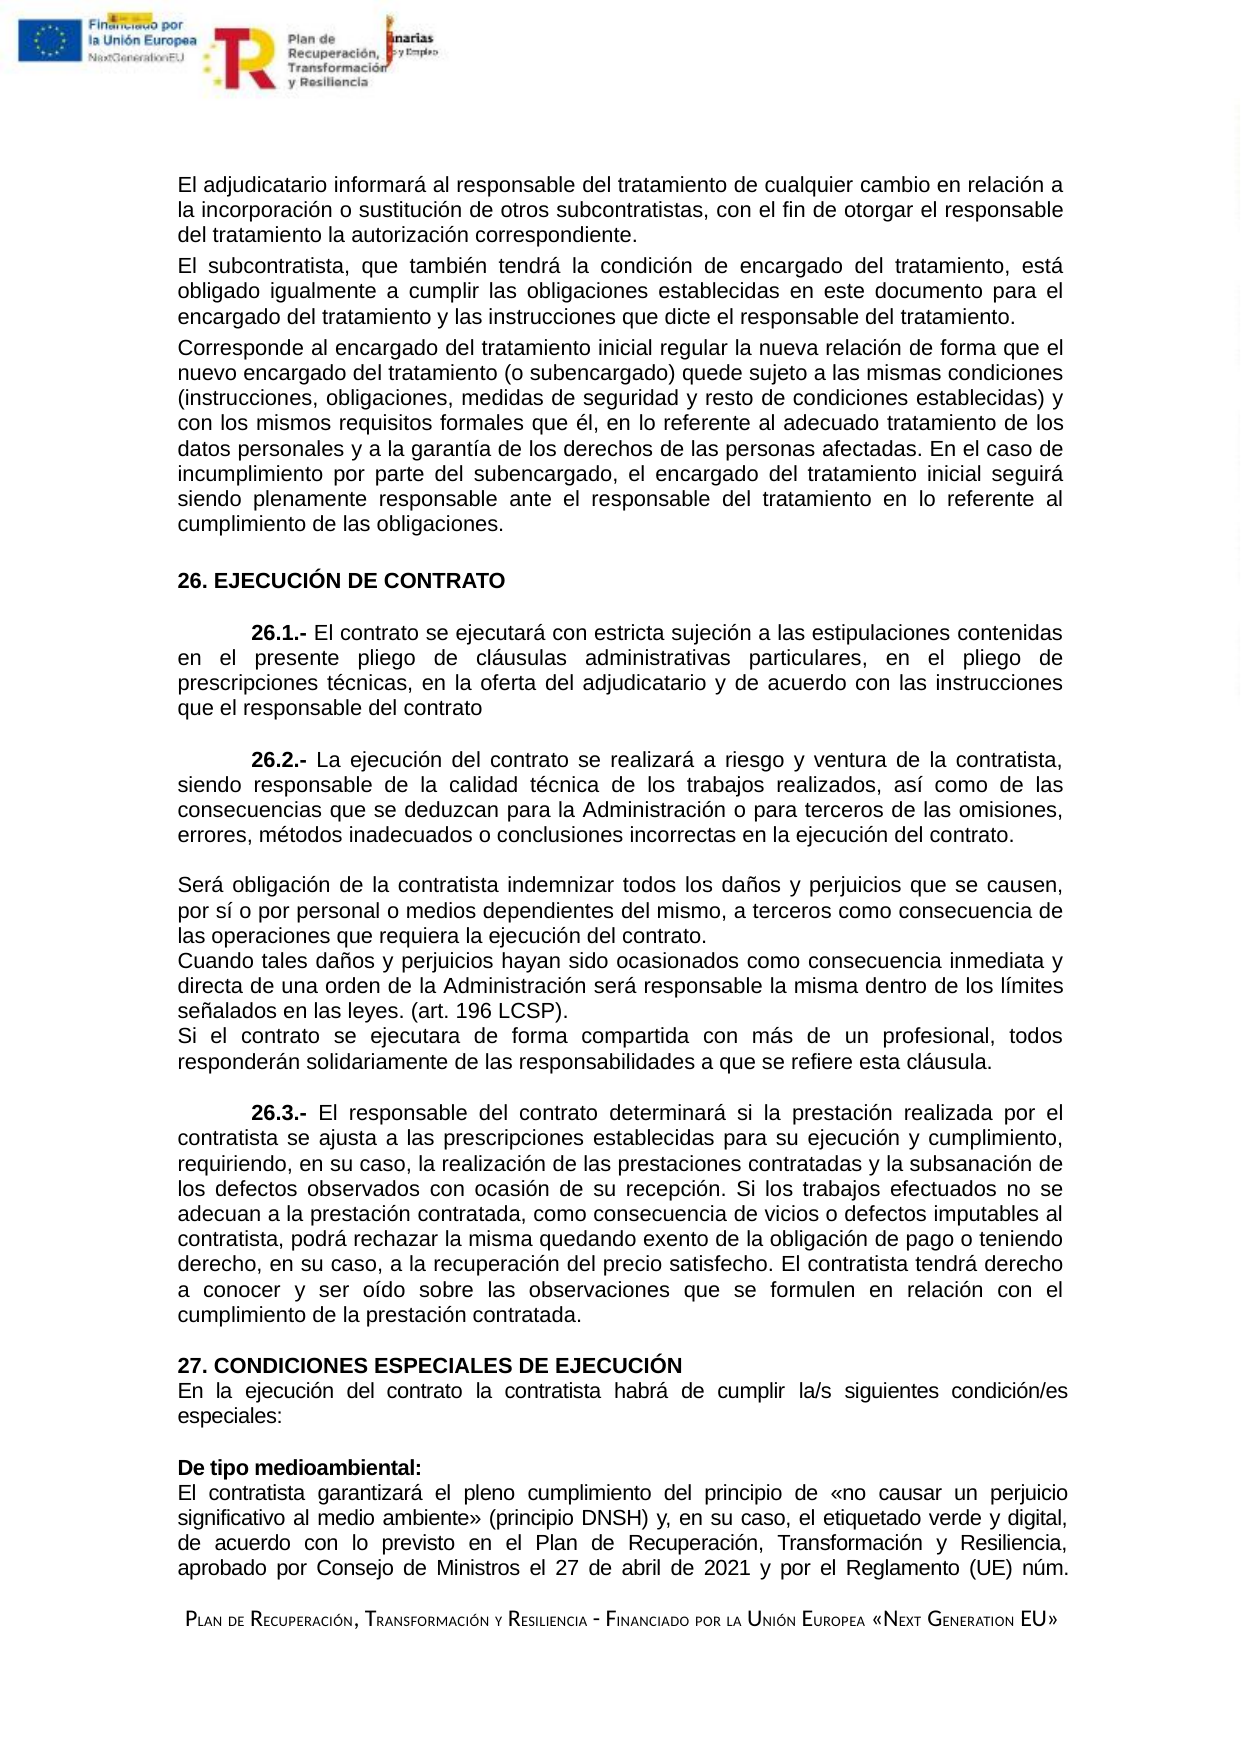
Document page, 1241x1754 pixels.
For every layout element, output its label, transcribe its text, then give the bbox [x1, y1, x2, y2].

text directa de una orden de la Administración será responsable la misma dentro de los límites [177, 974, 1088, 999]
text que el responsable del contrato [177, 696, 1088, 721]
text Corresponde al encargado del tratamiento inicial regular la nueva relación de forma que el [177, 336, 1088, 360]
text En la ejecución del contrato la contratista habrá de cumplir la/s siguientes condición/es [177, 1379, 1088, 1403]
text datos personales y a la garantía de los derechos de las personas afectadas. En el caso de [177, 436, 1088, 461]
text adecuan a la prestación contratada, como consecuencia de vicios o defectos imputables al [177, 1202, 1088, 1226]
text nuevo encargado del tratamiento (o subencargado) quede sujeto a las mismas condiciones [177, 361, 1088, 385]
text contratista, podrá rechazar la misma quedando exento de la obligación de pago o teniendo [177, 1227, 1088, 1251]
text El contratista garantizará el pleno cumplimiento del principio de «no causar un perjuicio [177, 1481, 1088, 1505]
text consecuencias que se deduzcan para la Administración o para terceros de las omisiones, [177, 798, 1088, 822]
text errores, métodos inadecuados o conclusiones incorrectas en la ejecución del contrato. [177, 823, 1088, 848]
text 27. CONDICIONES ESPECIALES DE EJECUCIÓN [177, 1354, 708, 1378]
text por sí o por personal o medios dependientes del mismo, a terceros como consecuencia de [177, 898, 1088, 923]
text las operaciones que requiera la ejecución del contrato. [177, 924, 1088, 948]
text 26.3.- El responsable del contrato determinará si la prestación realizada por el [251, 1101, 1088, 1125]
text incumplimiento por parte del subencargado, el encargado del tratamiento inicial seguirá [177, 462, 1088, 486]
text especiales: [177, 1404, 1088, 1428]
text en el presente pliego de cláusulas administrativas particulares, en el pliego de [177, 646, 1088, 670]
text cumplimiento de la prestación contratada. [177, 1303, 1088, 1327]
text encargado del tratamiento y las instrucciones que dicte el responsable del tratamiento. [177, 304, 1088, 329]
text 26. EJECUCIÓN DE CONTRATO [177, 569, 533, 594]
text El subcontratista, que también tendrá la condición de encargado del tratamiento, está [177, 254, 1088, 279]
text Cuando tales daños y perjuicios hayan sido ocasionados como consecuencia inmediata y [177, 949, 1088, 973]
text de acuerdo con lo previsto en el Plan de Recuperación, Transformación y Resiliencia, [177, 1531, 1088, 1556]
text siendo plenamente responsable ante el responsable del tratamiento en lo referente al [177, 487, 1088, 511]
text cumplimiento de las obligaciones. [177, 512, 1088, 537]
text los defectos observados con ocasión de su recepción. Si los trabajos efectuados no se [177, 1177, 1088, 1201]
text 26.1.- El contrato se ejecutará con estricta sujeción a las estipulaciones contenidas [251, 621, 1088, 645]
text contratista se ajusta a las prescripciones establecidas para su ejecución y cumplimiento, [177, 1126, 1088, 1151]
text PLAN DE RECUPERACIÓN, TRANSFORMACIÓN Y RESILIENCIA - FINANCIADO POR LA UNIÓN EUROPEA «NEXT GENERATION EU» [185, 1604, 1083, 1632]
text del tratamiento la autorización correspondiente. [177, 223, 1088, 248]
text aprobado por Consejo de Ministros el 27 de abril de 2021 y por el Reglamento (UE) núm. [177, 1556, 1088, 1581]
text con los mismos requisitos formales que él, en lo referente al adecuado tratamiento de los [177, 411, 1088, 436]
text prescripciones técnicas, en la oferta del adjudicatario y de acuerdo con las instrucciones [177, 671, 1088, 695]
text 26.2.- La ejecución del contrato se realizará a riesgo y ventura de la contratista, [251, 748, 1088, 772]
text (instrucciones, obligaciones, medidas de seguridad y resto de condiciones establecidas) y [177, 386, 1088, 411]
text la incorporación o sustitución de otros subcontratistas, con el fin de otorgar el responsable [177, 198, 1088, 222]
text siendo responsable de la calidad técnica de los trabajos realizados, así como de las [177, 773, 1088, 797]
text Si el contrato se ejecutara de forma compartida con más de un profesional, todos [177, 1024, 1088, 1049]
text El adjudicatario informará al responsable del tratamiento de cualquier cambio en relación a [177, 173, 1088, 197]
text señalados en las leyes. (art. 196 LCSP). [177, 999, 1088, 1024]
text derecho, en su caso, a la recuperación del precio satisfecho. El contratista tendrá derecho [177, 1252, 1088, 1277]
text a conocer y ser oído sobre las observaciones que se formulen en relación con el [177, 1277, 1088, 1302]
text Será obligación de la contratista indemnizar todos los daños y perjuicios que se causen, [177, 873, 1088, 898]
text obligado igualmente a cumplir las obligaciones establecidas en este documento para el [177, 279, 1088, 304]
text De tipo medioambiental: [177, 1456, 447, 1480]
text significativo al medio ambiente» (principio DNSH) y, en su caso, el etiquetado verde y digital, [177, 1506, 1088, 1530]
text requiriendo, en su caso, la realización de las prestaciones contratadas y la subsanación de [177, 1151, 1088, 1176]
text responderán solidariamente de las responsabilidades a que se refiere esta cláusula. [177, 1049, 1088, 1074]
